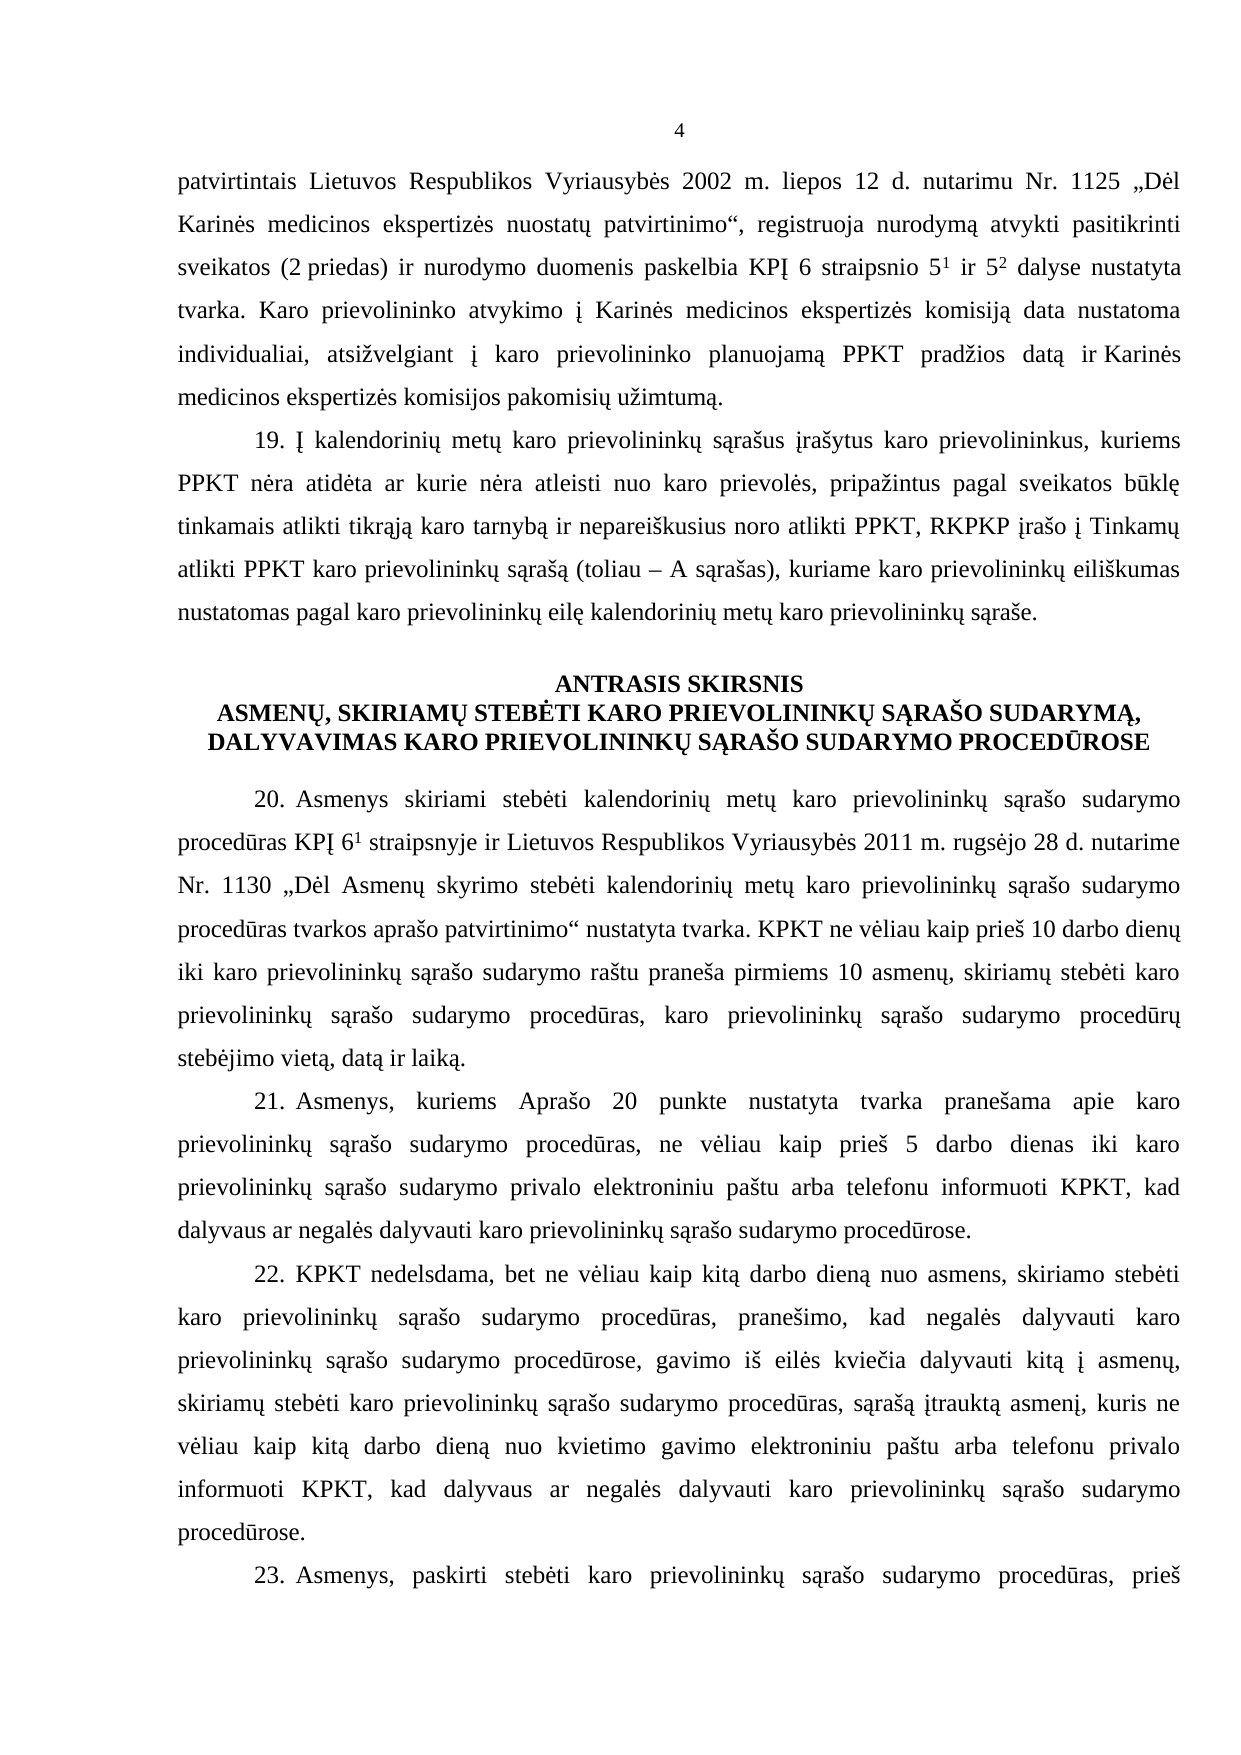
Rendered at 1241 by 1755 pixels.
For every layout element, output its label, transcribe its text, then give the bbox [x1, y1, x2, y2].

text 23. Asmenys, paskirti stebėti karo prievolininkų sąrašo sudarymo procedūras, prieš [177, 1561, 1181, 1589]
text patvirtintais Lietuvos Respublikos Vyriausybės 2002 m. liepos 12 d. nutarimu Nr. 1125 „Dėl Karinės medicinos ekspertizės nuostatų patvirtinimo“, registruoja nurodymą atvykti pasitikrinti sveikatos (2 priedas) ir nurodymo duomenis paskelbia KPĮ 6 straipsnio 51 ir 52 dalyse nustatyta tvarka. Karo prievolininko atvykimo į Karinės medicinos ekspertizės komisiją data nustatoma individualiai, atsižvelgiant į karo prievolininko planuojamą PPKT pradžios datą ir Karinės medicinos ekspertizės komisijos pakomisių užimtumą. [177, 166, 1181, 411]
text 19. Į kalendorinių metų karo prievolininkų sąrašus įrašytus karo prievolininkus, kuriems PPKT nėra atidėta ar kurie nėra atleisti nuo karo prievolės, pripažintus pagal sveikatos būklę tinkamais atlikti tikrąją karo tarnybą ir nepareiškusius noro atlikti PPKT, RKPKP įrašo į Tinkamų atlikti PPKT karo prievolininkų sąrašą (toliau – A sąrašas), kuriame karo prievolininkų eiliškumas nustatomas pagal karo prievolininkų eilę kalendorinių metų karo prievolininkų sąraše. [177, 425, 1181, 626]
text ASMENŲ, SKIRIAMŲ STEBĖTI KARO PRIEVOLININKŲ SĄRAŠO SUDARYMĄ, DALYVAVIMAS KARO PRIEVOLININKŲ SĄRAŠO SUDARYMO PROCEDŪROSE [177, 698, 1181, 756]
text 21. Asmenys, kuriems Aprašo 20 punkte nustatyta tvarka pranešama apie karo prievolininkų sąrašo sudarymo procedūras, ne vėliau kaip prieš 5 darbo dienas iki karo prievolininkų sąrašo sudarymo privalo elektroniniu paštu arba telefonu informuoti KPKT, kad dalyvaus ar negalės dalyvauti karo prievolininkų sąrašo sudarymo procedūrose. [177, 1086, 1181, 1244]
text ANTRASIS SKIRSNIS [177, 669, 1181, 698]
text 20. Asmenys skiriami stebėti kalendorinių metų karo prievolininkų sąrašo sudarymo procedūras KPĮ 61 straipsnyje ir Lietuvos Respublikos Vyriausybės 2011 m. rugsėjo 28 d. nutarime Nr. 1130 „Dėl Asmenų skyrimo stebėti kalendorinių metų karo prievolininkų sąrašo sudarymo procedūras tvarkos aprašo patvirtinimo“ nustatyta tvarka. KPKT ne vėliau kaip prieš 10 darbo dienų iki karo prievolininkų sąrašo sudarymo raštu praneša pirmiems 10 asmenų, skiriamų stebėti karo prievolininkų sąrašo sudarymo procedūras, karo prievolininkų sąrašo sudarymo procedūrų stebėjimo vietą, datą ir laiką. [177, 784, 1181, 1072]
text 22. KPKT nedelsdama, bet ne vėliau kaip kitą darbo dieną nuo asmens, skiriamo stebėti karo prievolininkų sąrašo sudarymo procedūras, pranešimo, kad negalės dalyvauti karo prievolininkų sąrašo sudarymo procedūrose, gavimo iš eilės kviečia dalyvauti kitą į asmenų, skiriamų stebėti karo prievolininkų sąrašo sudarymo procedūras, sąrašą įtrauktą asmenį, kuris ne vėliau kaip kitą darbo dieną nuo kvietimo gavimo elektroniniu paštu arba telefonu privalo informuoti KPKT, kad dalyvaus ar negalės dalyvauti karo prievolininkų sąrašo sudarymo procedūrose. [177, 1259, 1181, 1546]
